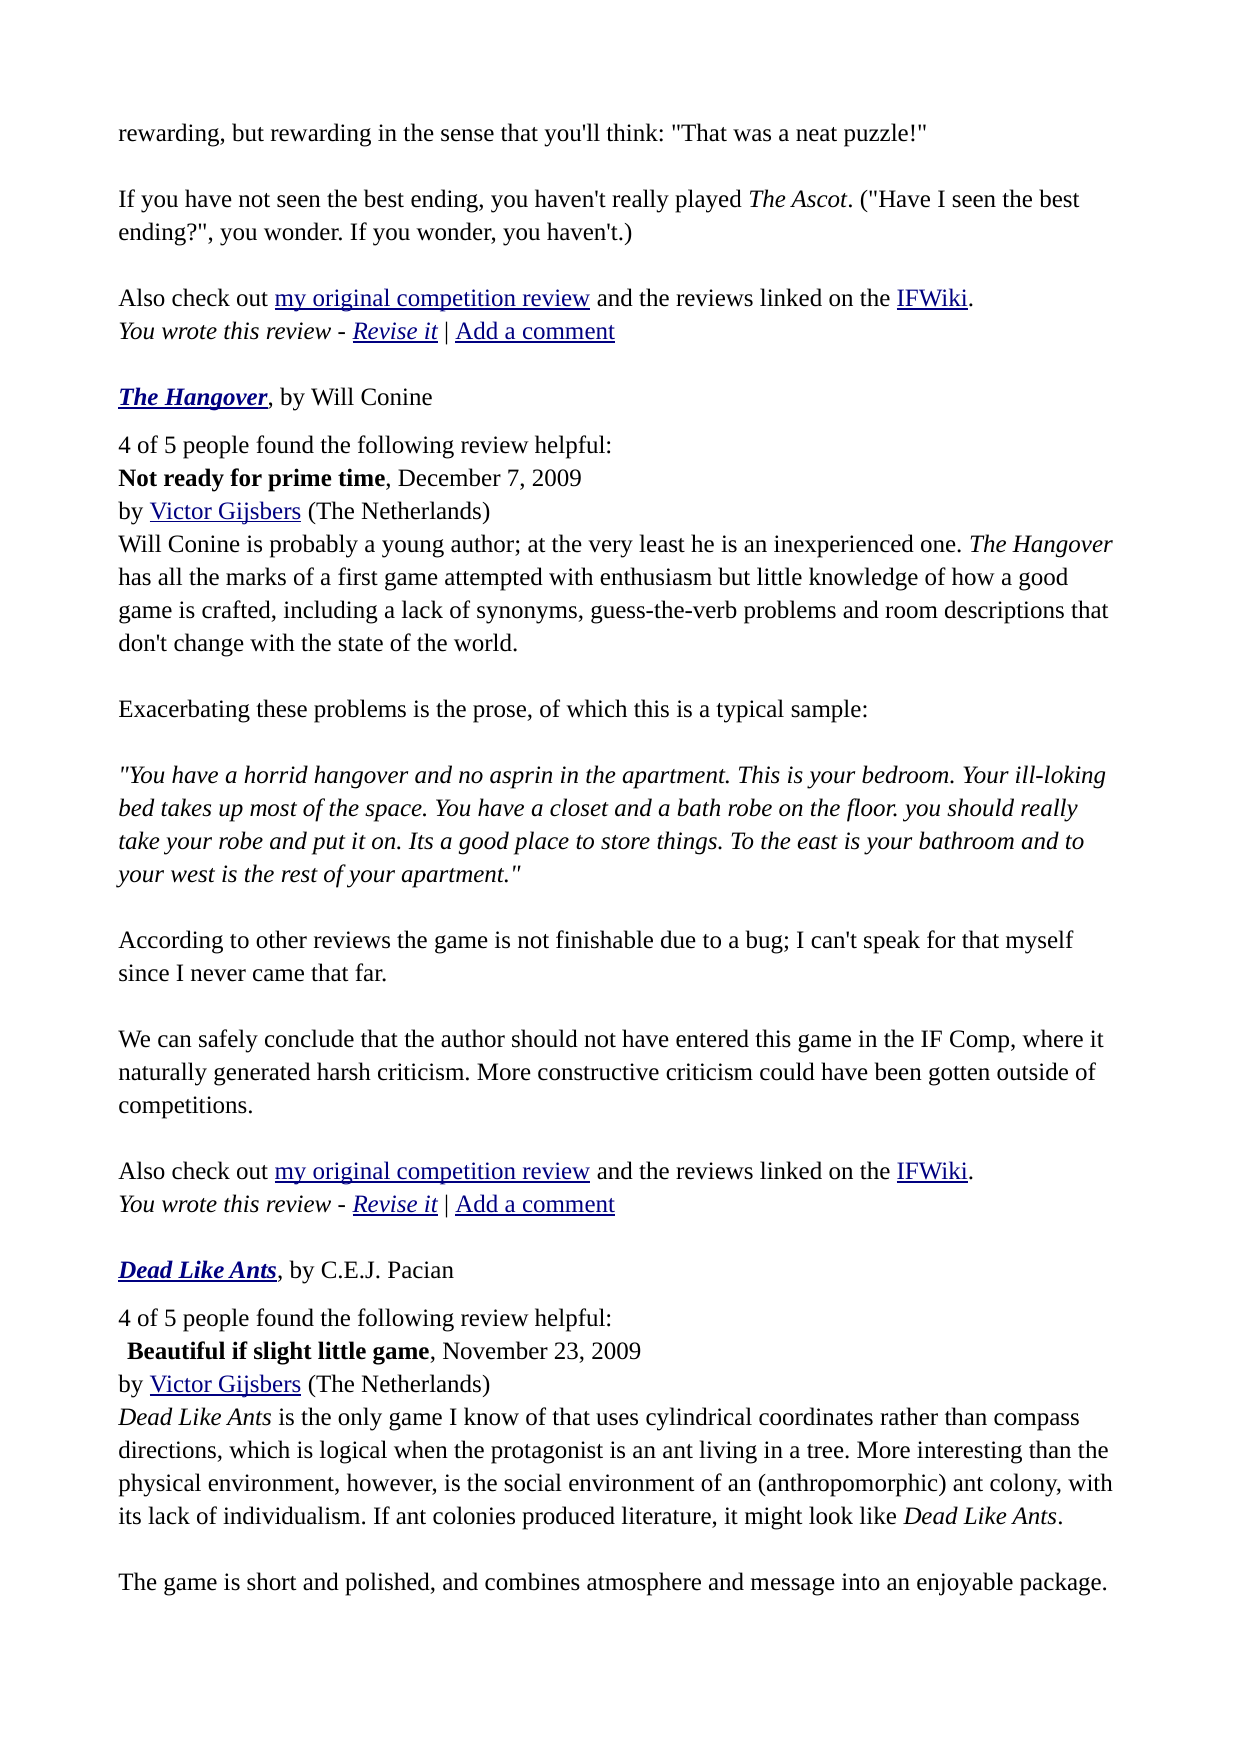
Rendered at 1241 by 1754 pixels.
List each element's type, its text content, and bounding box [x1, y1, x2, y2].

text by Victor Gijsbers (The Netherlands) [118, 496, 1122, 525]
text You wrote this review - Revise it | Add a comment [118, 316, 1122, 345]
text Dead Like Ants is the only game I know of that uses cylindrical coordinates rather than compass directions, which is logical when the protagonist is an ant living in a tree. More interesting than the physical environment, however, is the social environment of an (anthropomorphic) ant colony, with its lack of individualism. If ant colonies produced literature, it might look like Dead Like Ants. The game is short and polished, and combines atmosphere and message into an enjoyable package. [118, 1402, 1122, 1596]
text rewarding, but rewarding in the sense that you'll think: "That was a neat puzzle!" If you have not seen the best ending, you haven't really played The Ascot. ("Have I seen the best ending?", you wonder. If you wonder, you haven't.) Also check out my original competition review and the reviews linked on the IFWiki. [118, 118, 1122, 312]
text You wrote this review - Revise it | Add a comment [118, 1189, 1122, 1218]
text 4 of 5 people found the following review helpful: [118, 1303, 1122, 1332]
text Will Conine is probably a young author; at the very least he is an inexperienced one. The Hangover has all the marks of a first game attempted with enthusiasm but little knowledge of how a good game is crafted, including a lack of synonyms, guess-the-verb problems and room descriptions that don't change with the state of the world. Exacerbating these problems is the prose, of which this is a typical sample: "You have a horrid hangover and no asprin in the apartment. This is your bedroom. Your ill-loking bed takes up most of the space. You have a closet and a bath robe on the floor. you should really take your robe and put it on. Its a good place to store things. To the east is your bathroom and to your west is the rest of your apartment." According to other reviews the game is not finishable due to a bug; I can't speak for that myself since I never came that far. We can safely conclude that the author should not have entered this game in the IF Comp, where it naturally generated harsh criticism. More constructive criticism could have been gotten outside of competitions. Also check out my original competition review and the reviews linked on the IFWiki. [118, 529, 1122, 1185]
text Not ready for prime time, December 7, 2009 [118, 463, 1122, 492]
text Dead Like Ants, by C.E.J. Pacian [118, 1255, 1122, 1284]
text 4 of 5 people found the following review helpful: [118, 430, 1122, 459]
text Beautiful if slight little game, November 23, 2009 [118, 1336, 1122, 1365]
text The Hangover, by Will Conine [118, 382, 1122, 411]
text by Victor Gijsbers (The Netherlands) [118, 1369, 1122, 1398]
